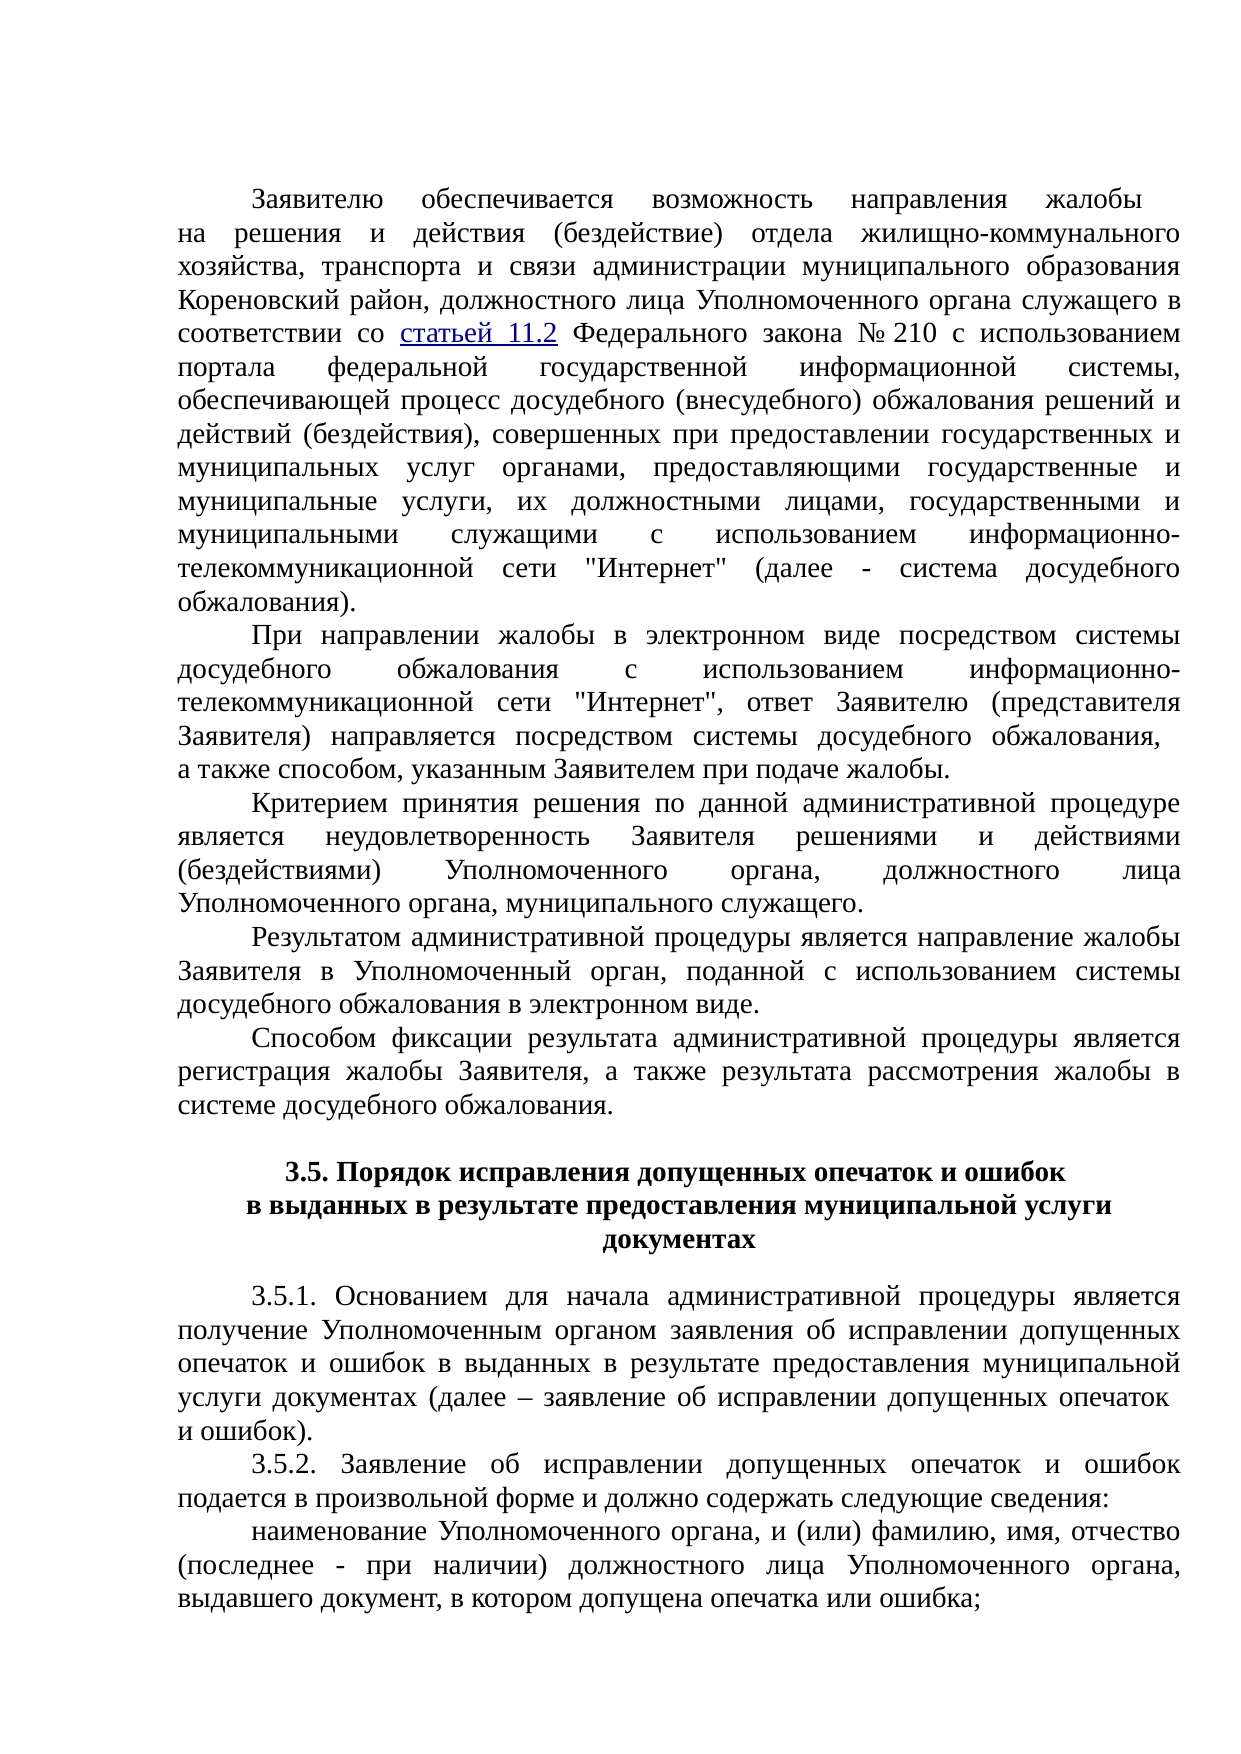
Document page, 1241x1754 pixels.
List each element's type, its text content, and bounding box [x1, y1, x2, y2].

text 3.5. Порядок исправления допущенных опечаток и ошибок в выданных в результате предоставления муниципальной услуги документах [177, 1154, 1181, 1254]
text Способом фиксации результата административной процедуры является регистрация жалобы Заявителя, а также результата рассмотрения жалобы в системе досудебного обжалования. [177, 1020, 1181, 1120]
text При направлении жалобы в электронном виде посредством системы досудебного обжалования с использованием информационно-телекоммуникационной сети "Интернет", ответ Заявителю (представителя Заявителя) направляется посредством системы досудебного обжалования, а также способом, указанным Заявителем при подаче жалобы. [177, 617, 1181, 785]
text Критерием принятия решения по данной административной процедуре является неудовлетворенность Заявителя решениями и действиями (бездействиями) Уполномоченного органа, должностного лица Уполномоченного органа, муниципального служащего. [177, 785, 1181, 919]
text Заявителю обеспечивается возможность направления жалобы на решения и действия (бездействие) отдела жилищно-коммунального хозяйства, транспорта и связи администрации муниципального образования Кореновский район, должностного лица Уполномоченного органа служащего в соответствии со статьей 11.2 Федерального закона № 210 с использованием портала федеральной государственной информационной системы, обеспечивающей процесс досудебного (внесудебного) обжалования решений и действий (бездействия), совершенных при предоставлении государственных и муниципальных услуг органами, предоставляющими государственные и муниципальные услуги, их должностными лицами, государственными и муниципальными служащими с использованием информационно-телекоммуникационной сети "Интернет" (далее - система досудебного обжалования). [177, 181, 1181, 617]
text 3.5.2. Заявление об исправлении допущенных опечаток и ошибок подается в произвольной форме и должно содержать следующие сведения: [177, 1446, 1181, 1513]
text Результатом административной процедуры является направление жалобы Заявителя в Уполномоченный орган, поданной с использованием системы досудебного обжалования в электронном виде. [177, 919, 1181, 1020]
text наименование Уполномоченного органа, и (или) фамилию, имя, отчество (последнее - при наличии) должностного лица Уполномоченного органа, выдавшего документ, в котором допущена опечатка или ошибка; [177, 1513, 1181, 1614]
text 3.5.1. Основанием для начала административной процедуры является получение Уполномоченным органом заявления об исправлении допущенных опечаток и ошибок в выданных в результате предоставления муниципальной услуги документах (далее – заявление об исправлении допущенных опечаток и ошибок). [177, 1278, 1181, 1446]
